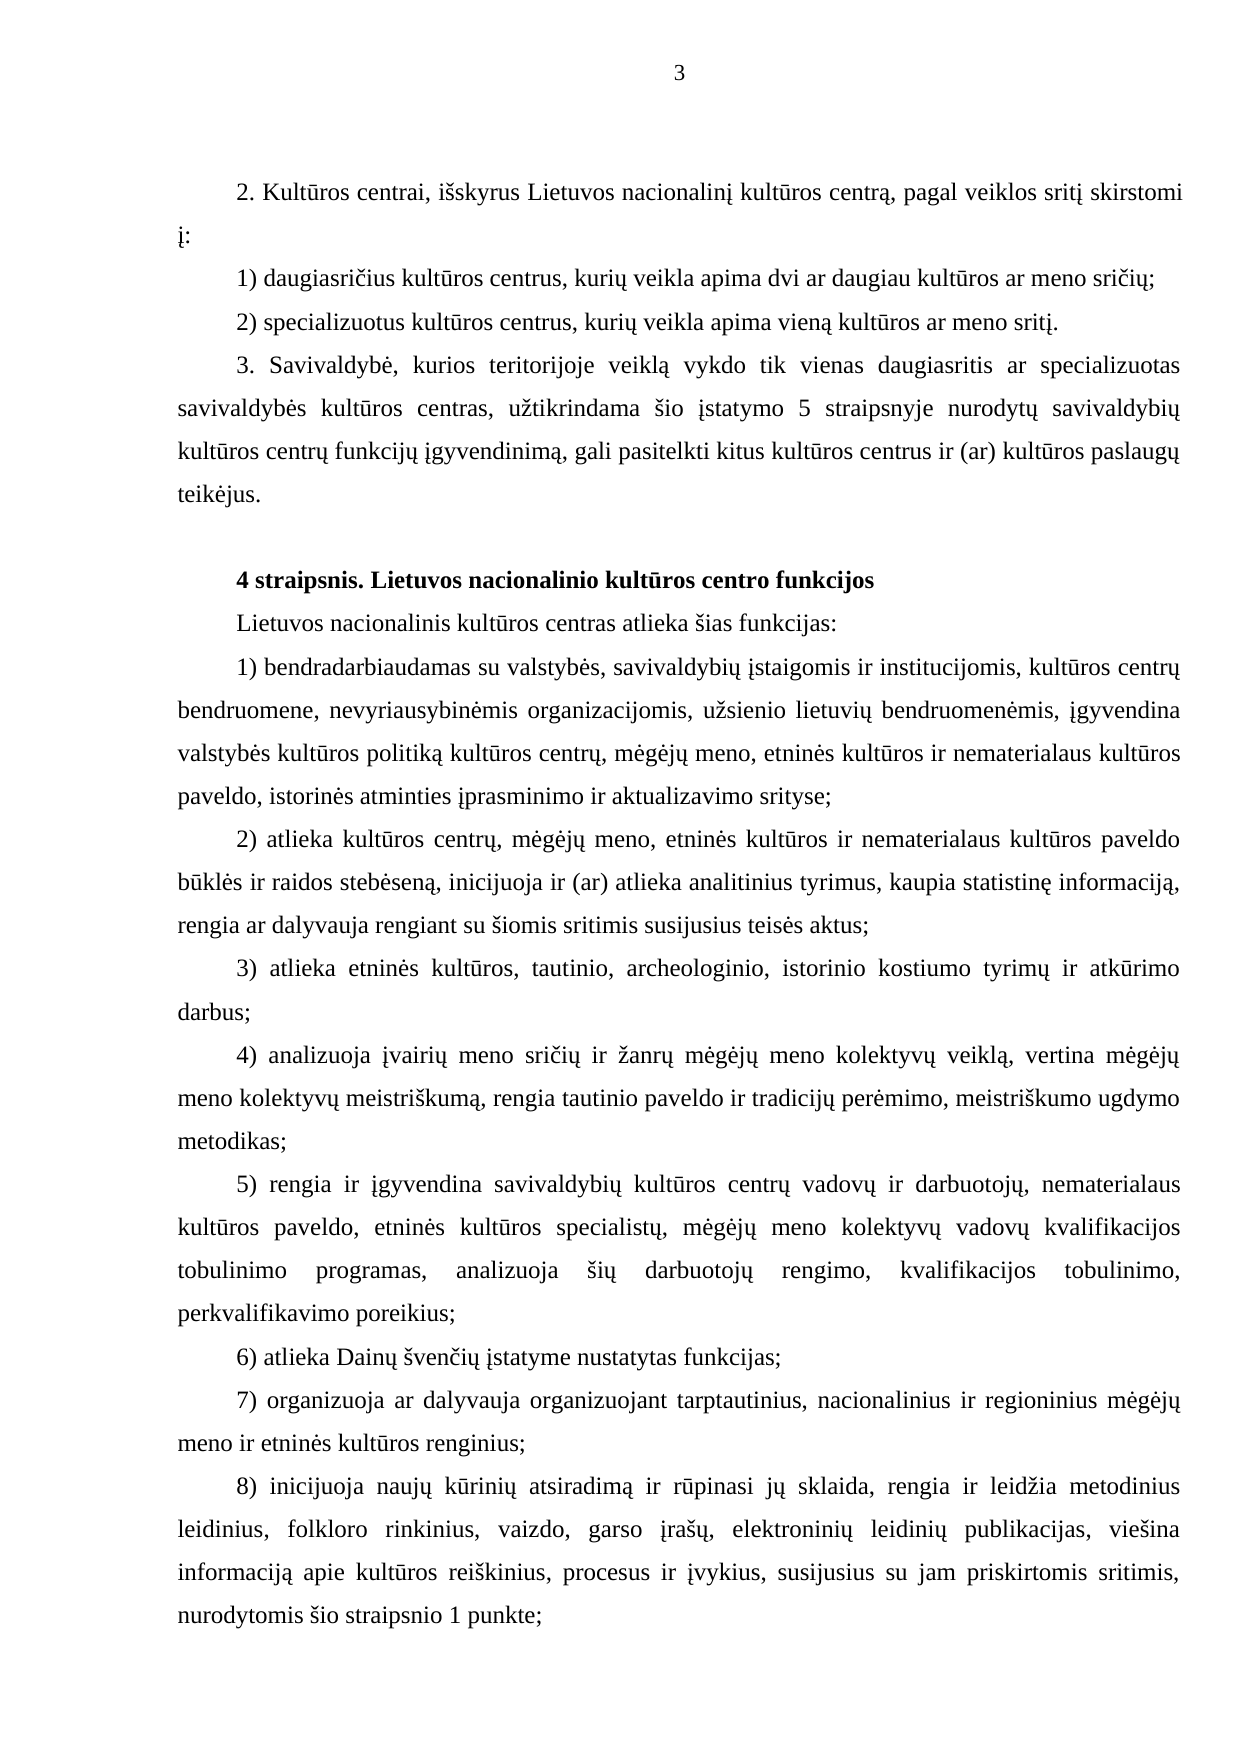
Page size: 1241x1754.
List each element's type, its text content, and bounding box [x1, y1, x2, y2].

text 8) inicijuoja naujų kūrinių atsiradimą ir rūpinasi jų sklaida, rengia ir leidžia metodinius leidinius, folkloro rinkinius, vaizdo, garso įrašų, elektroninių leidinių publikacijas, viešina informaciją apie kultūros reiškinius, procesus ir įvykius, susijusius su jam priskirtomis sritimis, nurodytomis šio straipsnio 1 punkte; [177, 1471, 1181, 1629]
text Lietuvos nacionalinis kultūros centras atlieka šias funkcijas: [177, 608, 1172, 637]
text 5) rengia ir įgyvendina savivaldybių kultūros centrų vadovų ir darbuotojų, nematerialaus kultūros paveldo, etninės kultūros specialistų, mėgėjų meno kolektyvų vadovų kvalifikacijos tobulinimo programas, analizuoja šių darbuotojų rengimo, kvalifikacijos tobulinimo, perkvalifikavimo poreikius; [177, 1169, 1181, 1327]
text 2) specializuotus kultūros centrus, kurių veikla apima vieną kultūros ar meno sritį. [177, 307, 1172, 335]
text 3) atlieka etninės kultūros, tautinio, archeologinio, istorinio kostiumo tyrimų ir atkūrimo darbus; [177, 953, 1181, 1025]
text 3. Savivaldybė, kurios teritorijoje veiklą vykdo tik vienas daugiasritis ar specializuotas savivaldybės kultūros centras, užtikrindama šio įstatymo 5 straipsnyje nurodytų savivaldybių kultūros centrų funkcijų įgyvendinimą, gali pasitelkti kitus kultūros centrus ir (ar) kultūros paslaugų teikėjus. [177, 350, 1181, 508]
text 1) daugiasričius kultūros centrus, kurių veikla apima dvi ar daugiau kultūros ar meno sričių; [177, 263, 1184, 292]
text 6) atlieka Dainų švenčių įstatyme nustatytas funkcijas; [177, 1342, 1181, 1370]
text 1) bendradarbiaudamas su valstybės, savivaldybių įstaigomis ir institucijomis, kultūros centrų bendruomene, nevyriausybinėmis organizacijomis, užsienio lietuvių bendruomenėmis, įgyvendina valstybės kultūros politiką kultūros centrų, mėgėjų meno, etninės kultūros ir nematerialaus kultūros paveldo, istorinės atminties įprasminimo ir aktualizavimo srityse; [177, 652, 1181, 810]
text 4) analizuoja įvairių meno sričių ir žanrų mėgėjų meno kolektyvų veiklą, vertina mėgėjų meno kolektyvų meistriškumą, rengia tautinio paveldo ir tradicijų perėmimo, meistriškumo ugdymo metodikas; [177, 1040, 1181, 1155]
text 2) atlieka kultūros centrų, mėgėjų meno, etninės kultūros ir nematerialaus kultūros paveldo būklės ir raidos stebėseną, inicijuoja ir (ar) atlieka analitinius tyrimus, kaupia statistinę informaciją, rengia ar dalyvauja rengiant su šiomis sritimis susijusius teisės aktus; [177, 824, 1181, 939]
text 4 straipsnis. Lietuvos nacionalinio kultūros centro funkcijos [236, 565, 1175, 594]
text 2. Kultūros centrai, išskyrus Lietuvos nacionalinį kultūros centrą, pagal veiklos sritį skirstomi į: [177, 177, 1184, 249]
text 7) organizuoja ar dalyvauja organizuojant tarptautinius, nacionalinius ir regioninius mėgėjų meno ir etninės kultūros renginius; [177, 1385, 1181, 1457]
